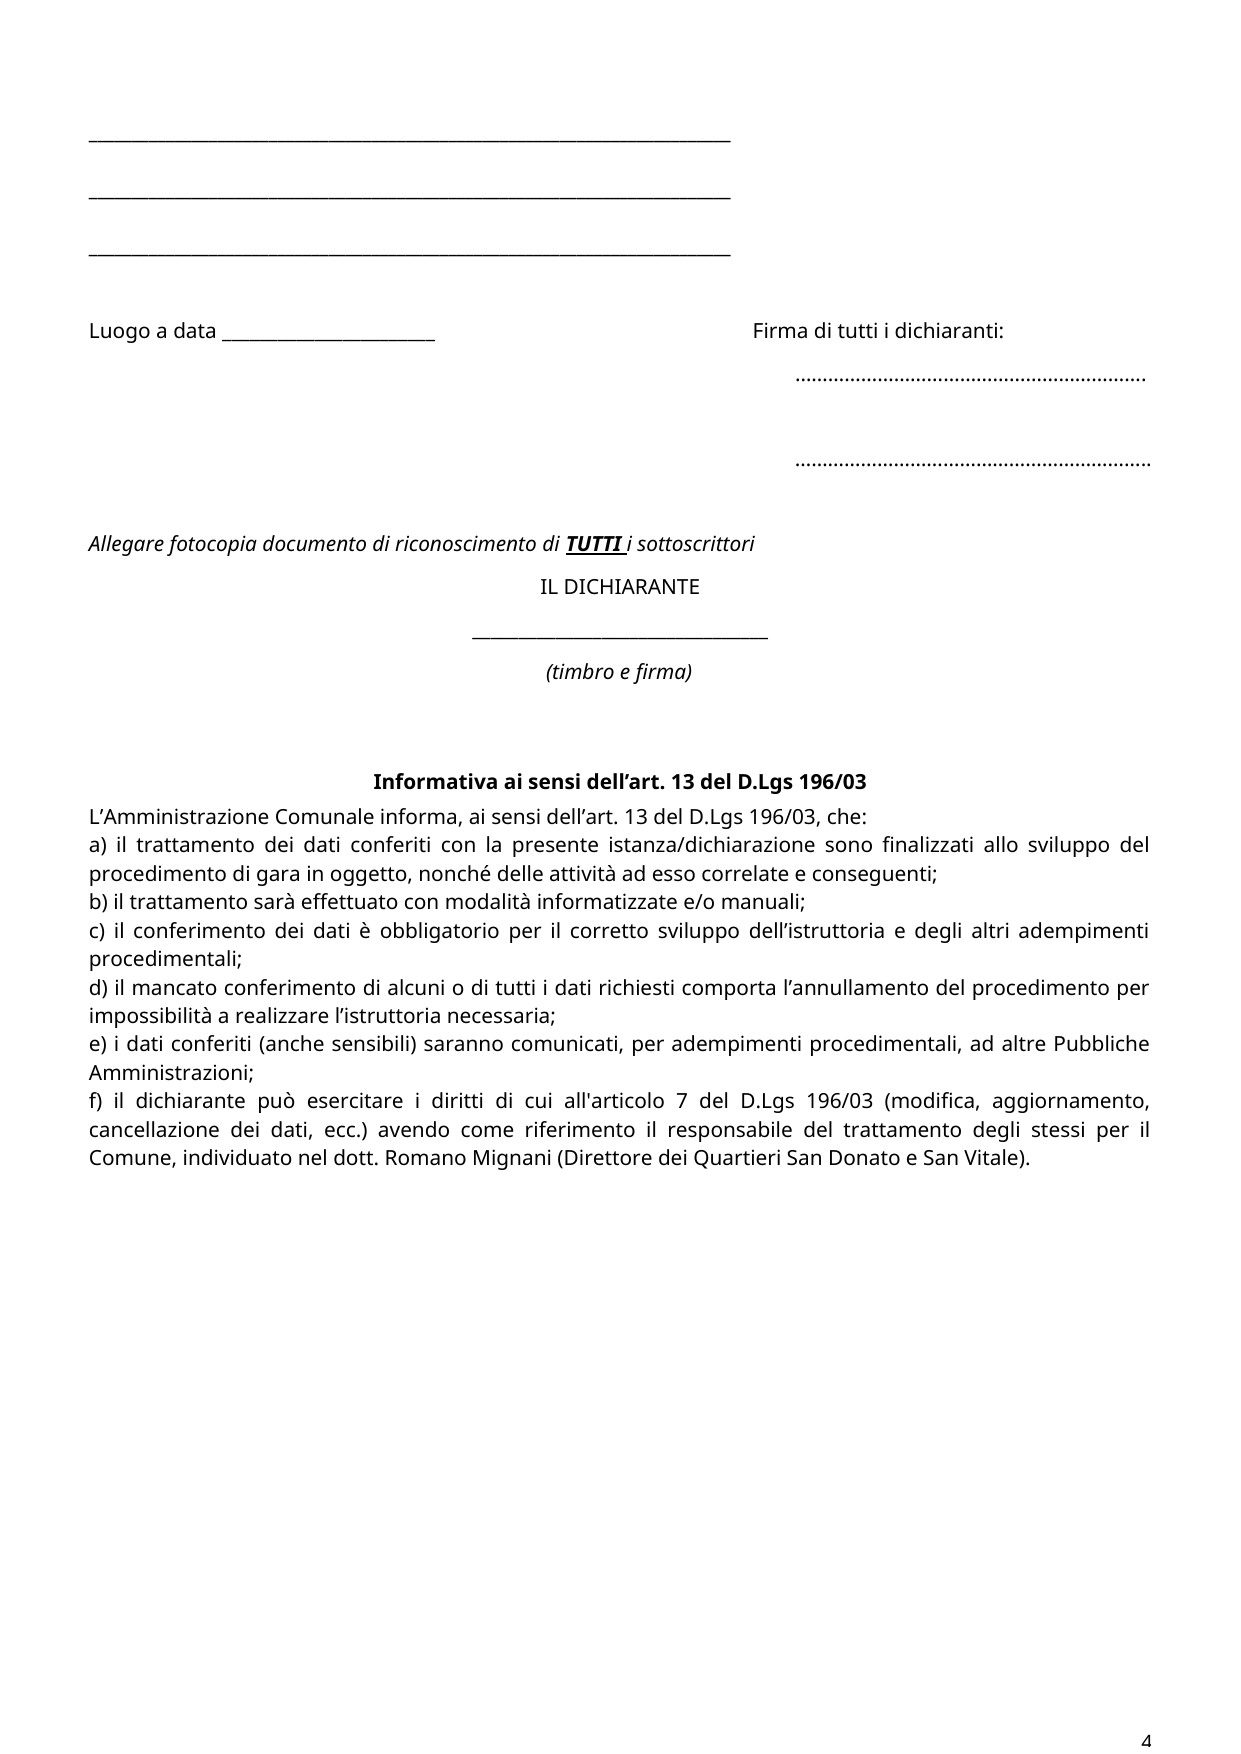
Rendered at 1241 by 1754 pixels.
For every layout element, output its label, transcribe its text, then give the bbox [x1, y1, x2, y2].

text d) il mancato conferimento di alcuni o di tutti i dati richiesti comporta l’annullamento del procedimento per impossibilità a realizzare l’istruttoria necessaria; [89, 973, 1152, 1029]
text e) i dati conferiti (anche sensibili) saranno comunicati, per adempimenti procedimentali, ad altre Pubbliche Amministrazioni; [89, 1029, 1152, 1086]
text c) il conferimento dei dati è obbligatorio per il corretto sviluppo dell’istruttoria e degli altri adempimenti procedimentali; [89, 916, 1152, 973]
text f) il dichiarante può esercitare i diritti di cui all'articolo 7 del D.Lgs 196/03 (modifica, aggiornamento, cancellazione dei dati, ecc.) avendo come riferimento il responsabile del trattamento degli stessi per il Comune, individuato nel dott. Romano Mignani (Direttore dei Quartieri San Donato e San Vitale). [89, 1086, 1152, 1172]
subtitle Informativa ai sensi dell’art. 13 del D.Lgs 196/03 [89, 767, 1152, 796]
text a) il trattamento dei dati conferiti con la presente istanza/dichiarazione sono finalizzati allo sviluppo del procedimento di gara in oggetto, nonché delle attività ad esso correlate e conseguenti; [89, 830, 1152, 887]
text ___________________________________________________________________________ [89, 174, 1152, 202]
text (timbro e firma) [89, 657, 1152, 685]
text Allegare fotocopia documento di riconoscimento di TUTTI i sottoscrittori [89, 529, 1152, 558]
text IL DICHIARANTE [89, 572, 1152, 600]
text ___________________________________________________________________________ [89, 117, 1152, 146]
text Luogo a data _______________________ Firma di tutti i dichiaranti: [89, 316, 1152, 344]
text ……………………………………………………….. [89, 444, 1152, 472]
text ________________________________ [89, 614, 1152, 643]
text ___________________________________________________________________________ [89, 231, 1152, 259]
text ………………………………………………………. [89, 359, 1152, 387]
text b) il trattamento sarà effettuato con modalità informatizzate e/o manuali; [89, 887, 1152, 916]
text L’Amministrazione Comunale informa, ai sensi dell’art. 13 del D.Lgs 196/03, che: [89, 802, 1152, 830]
